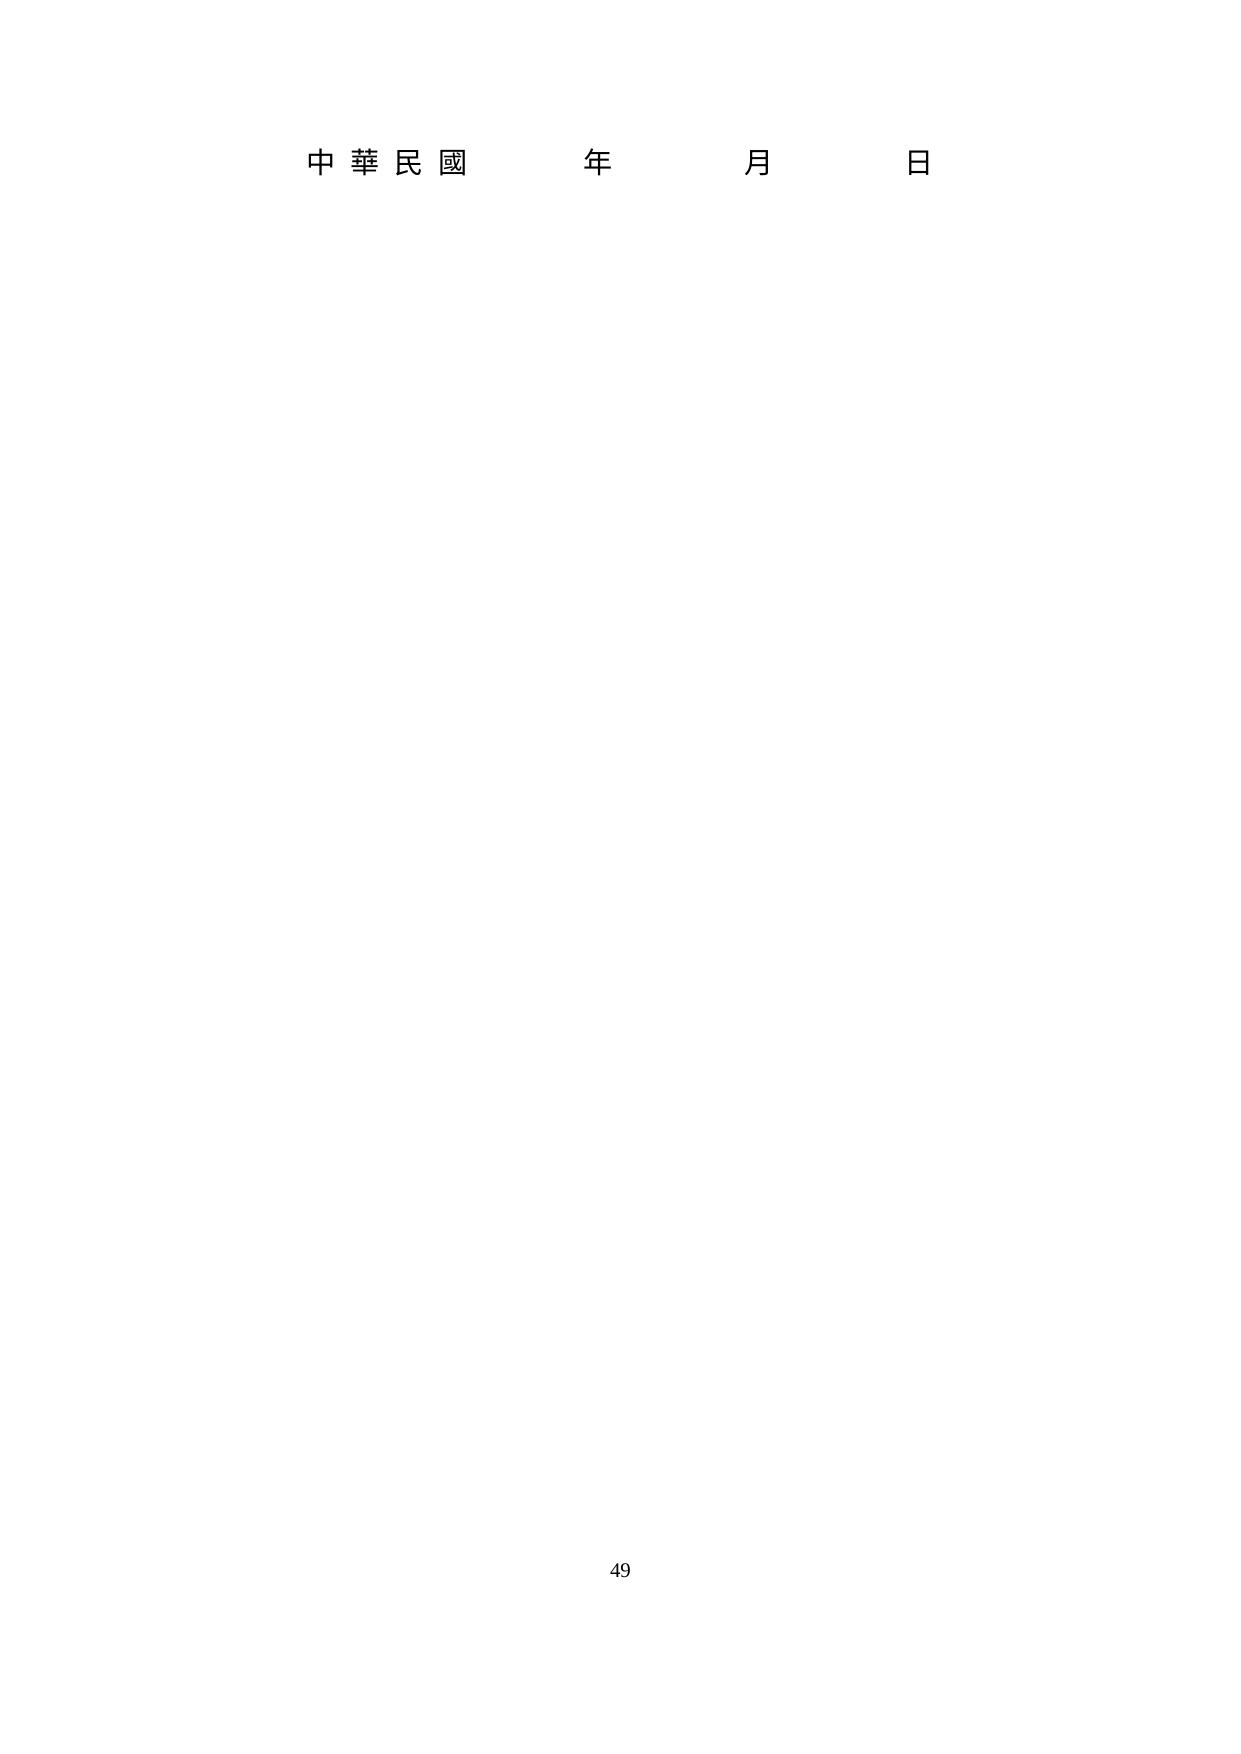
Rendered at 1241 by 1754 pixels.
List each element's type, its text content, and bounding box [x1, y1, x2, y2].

text 中 華 民 國 年 月 日 [148, 119, 1092, 182]
